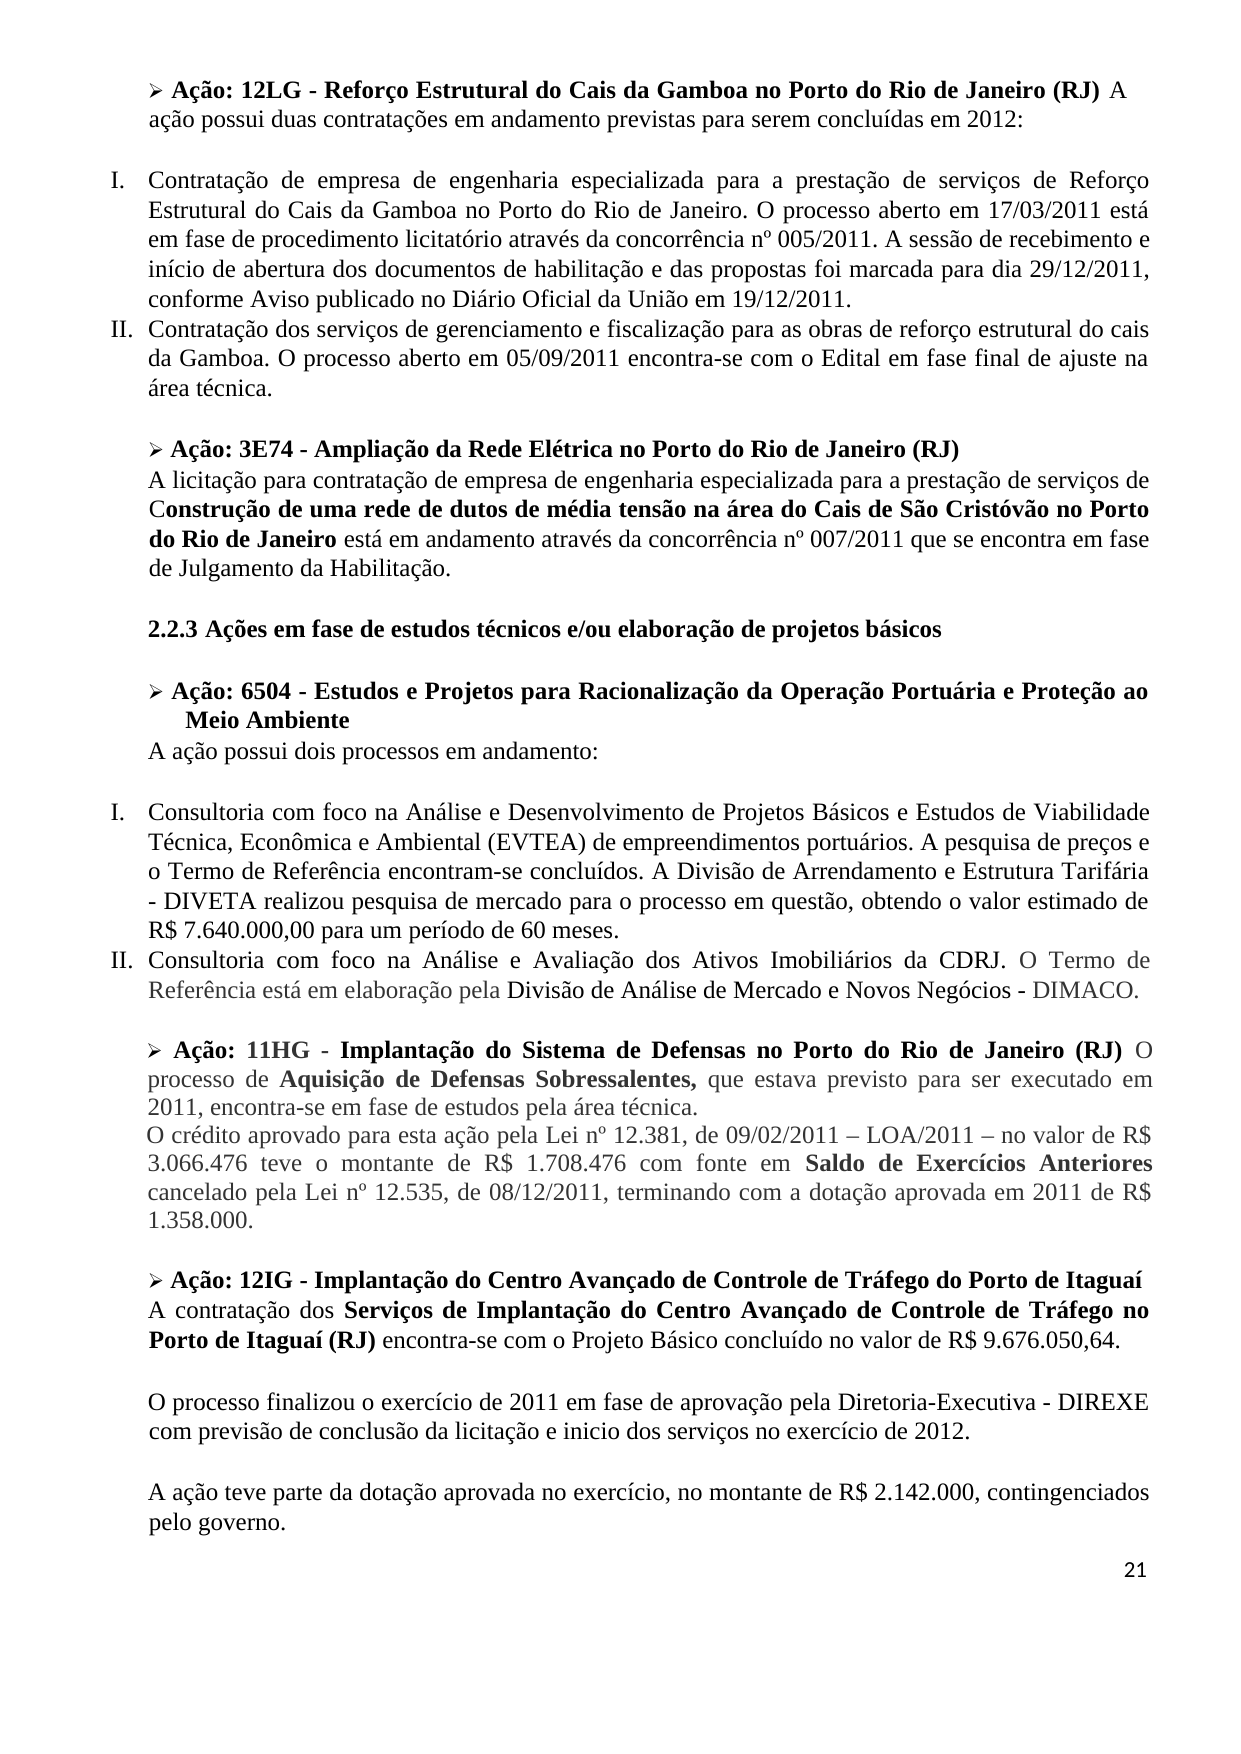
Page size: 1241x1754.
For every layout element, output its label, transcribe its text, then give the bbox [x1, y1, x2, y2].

list Consultoria com foco na Análise e Desenvolvimento de Projetos Básicos e Estudos de Viabilidade Técnica, Econômica e Ambiental (EVTEA) de empreendimentos portuários. A pesquisa de preços e o Termo de Referência encontram-se concluídos. A Divisão de Arrendamento e Estrutura Tarifária - DIVETA realizou pesquisa de mercado para o processo em questão, obtendo o valor estimado de R$ 7.640.000,00 para um período de 60 meses. [110, 797, 1150, 944]
text A contratação dos Serviços de Implantação do Centro Avançado de Controle de Tráfego no Porto de Itaguaí (RJ) encontra-se com o Projeto Básico concluído no valor de R$ 9.676.050,64. [148, 1296, 1150, 1354]
text A ação teve parte da dotação aprovada no exercício, no montante de R$ 2.142.000, contingenciados pelo governo. [148, 1477, 1150, 1536]
list Consultoria com foco na Análise e Avaliação dos Ativos Imobiliários da CDRJ. O Termo de Referência está em elaboração pela Divisão de Análise de Mercado e Novos Negócios - DIMACO. [110, 946, 1150, 1004]
text  Ação: 3E74 - Ampliação da Rede Elétrica no Porto do Rio de Janeiro (RJ) [148, 434, 1150, 463]
list Contratação dos serviços de gerenciamento e fiscalização para as obras de reforço estrutural do cais da Gamboa. O processo aberto em 05/09/2011 encontra-se com o Edital em fase final de ajuste na área técnica. [110, 314, 1150, 402]
list Contratação de empresa de engenharia especializada para a prestação de serviços de Reforço Estrutural do Cais da Gamboa no Porto do Rio de Janeiro. O processo aberto em 17/03/2011 está em fase de procedimento licitatório através da concorrência nº 005/2011. A sessão de recebimento e início de abertura dos documentos de habilitação e das propostas foi marcada para dia 29/12/2011, conforme Aviso publicado no Diário Oficial da União em 19/12/2011. [110, 165, 1150, 312]
text O crédito aprovado para esta ação pela Lei nº 12.381, de 09/02/2011 – LOA/2011 – no valor de R$ 3.066.476 teve o montante de R$ 1.708.476 com fonte em Saldo de Exercícios Anteriores cancelado pela Lei nº 12.535, de 08/12/2011, terminando com a dotação aprovada em 2011 de R$ 1.358.000. [146, 1121, 1153, 1234]
text  Ação: 11HG - Implantação do Sistema de Defensas no Porto do Rio de Janeiro (RJ) O processo de Aquisição de Defensas Sobressalentes, que estava previsto para ser executado em 2011, encontra-se em fase de estudos pela área técnica. [146, 1036, 1153, 1121]
text 2.2.3 Ações em fase de estudos técnicos e/ou elaboração de projetos básicos [148, 614, 1150, 643]
text A licitação para contratação de empresa de engenharia especializada para a prestação de serviços de Construção de uma rede de dutos de média tensão na área do Cais de São Cristóvão no Porto do Rio de Janeiro está em andamento através da concorrência nº 007/2011 que se encontra em fase de Julgamento da Habilitação. [148, 465, 1150, 582]
text  Ação: 6504 - Estudos e Projetos para Racionalização da Operação Portuária e Proteção ao Meio Ambiente [148, 676, 1150, 734]
text  Ação: 12LG - Reforço Estrutural do Cais da Gamboa no Porto do Rio de Janeiro (RJ) A ação possui duas contratações em andamento previstas para serem concluídas em 2012: [148, 75, 1127, 133]
text A ação possui dois processos em andamento: [148, 736, 1150, 765]
text  Ação: 12IG - Implantação do Centro Avançado de Controle de Tráfego do Porto de Itaguaí [148, 1265, 1150, 1293]
text O processo finalizou o exercício de 2011 em fase de aprovação pela Diretoria-Executiva - DIREXE com previsão de conclusão da licitação e inicio dos serviços no exercício de 2012. [148, 1387, 1150, 1445]
